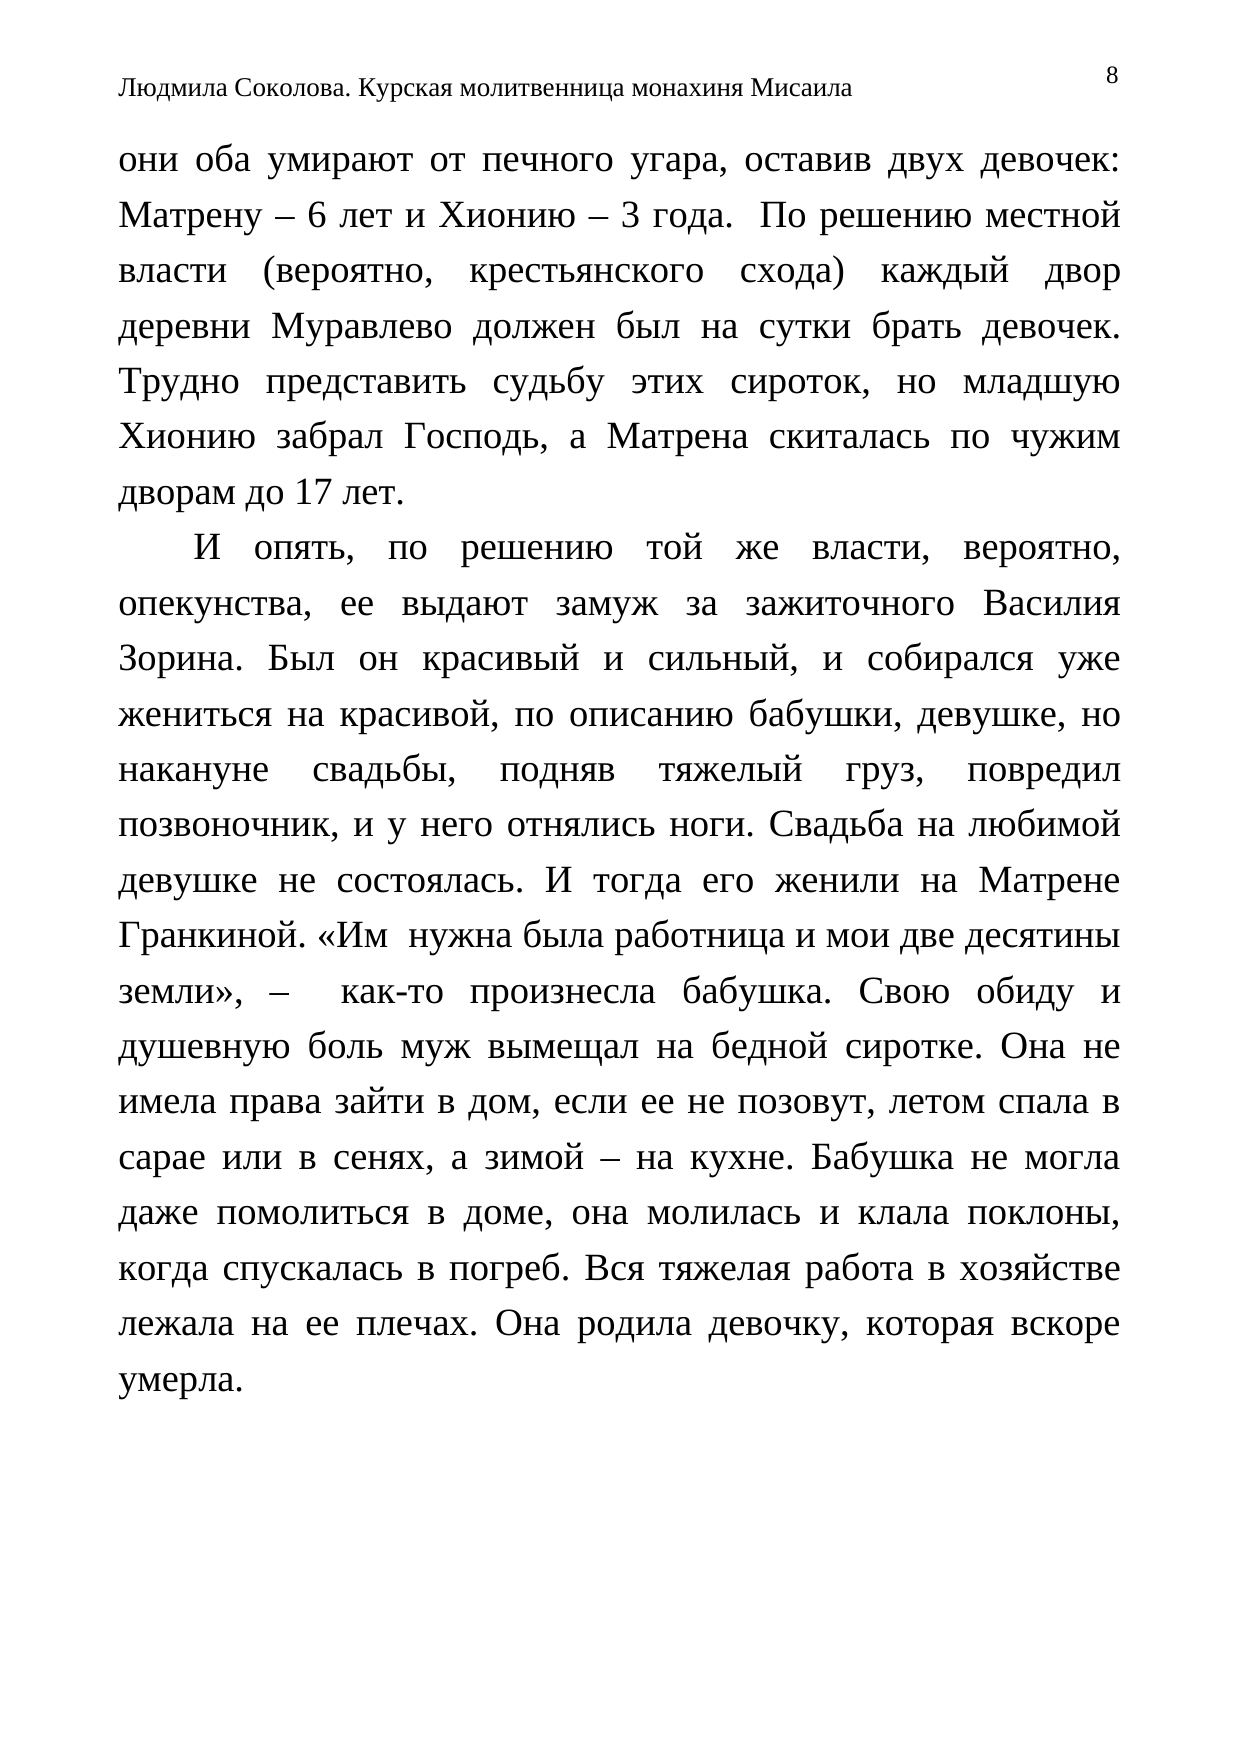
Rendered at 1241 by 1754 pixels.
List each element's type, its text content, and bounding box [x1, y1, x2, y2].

text И опять, по решению той же власти, вероятно, опекунства, ее выдают замуж за зажиточного Василия Зорина. Был он красивый и сильный, и собирался уже жениться на красивой, по описанию бабушки, девушке, но накануне свадьбы, подняв тяжелый груз, повредил позвоночник, и у него отнялись ноги. Свадьба на любимой девушке не состоялась. И тогда его женили на Матрене Гранкиной. «Им нужна была работница и мои две десятины земли», – как-то произнесла бабушка. Свою обиду и душевную боль муж вымещал на бедной сиротке. Она не имела права зайти в дом, если ее не позовут, летом спала в сарае или в сенях, а зимой – на кухне. Бабушка не могла даже помолиться в доме, она молилась и клала поклоны, когда спускалась в погреб. Вся тяжелая работа в хозяйстве лежала на ее плечах. Она родила девочку, которая вскоре умерла. [118, 524, 1122, 1399]
text они оба умирают от печного угара, оставив двух девочек: Матрену – 6 лет и Хионию – 3 года. По решению местной власти (вероятно, крестьянского схода) каждый двор деревни Муравлево должен был на сутки брать девочек. Трудно представить судьбу этих сироток, но младшую Хионию забрал Господь, а Матрена скиталась по чужим дворам до 17 лет. [118, 136, 1122, 513]
